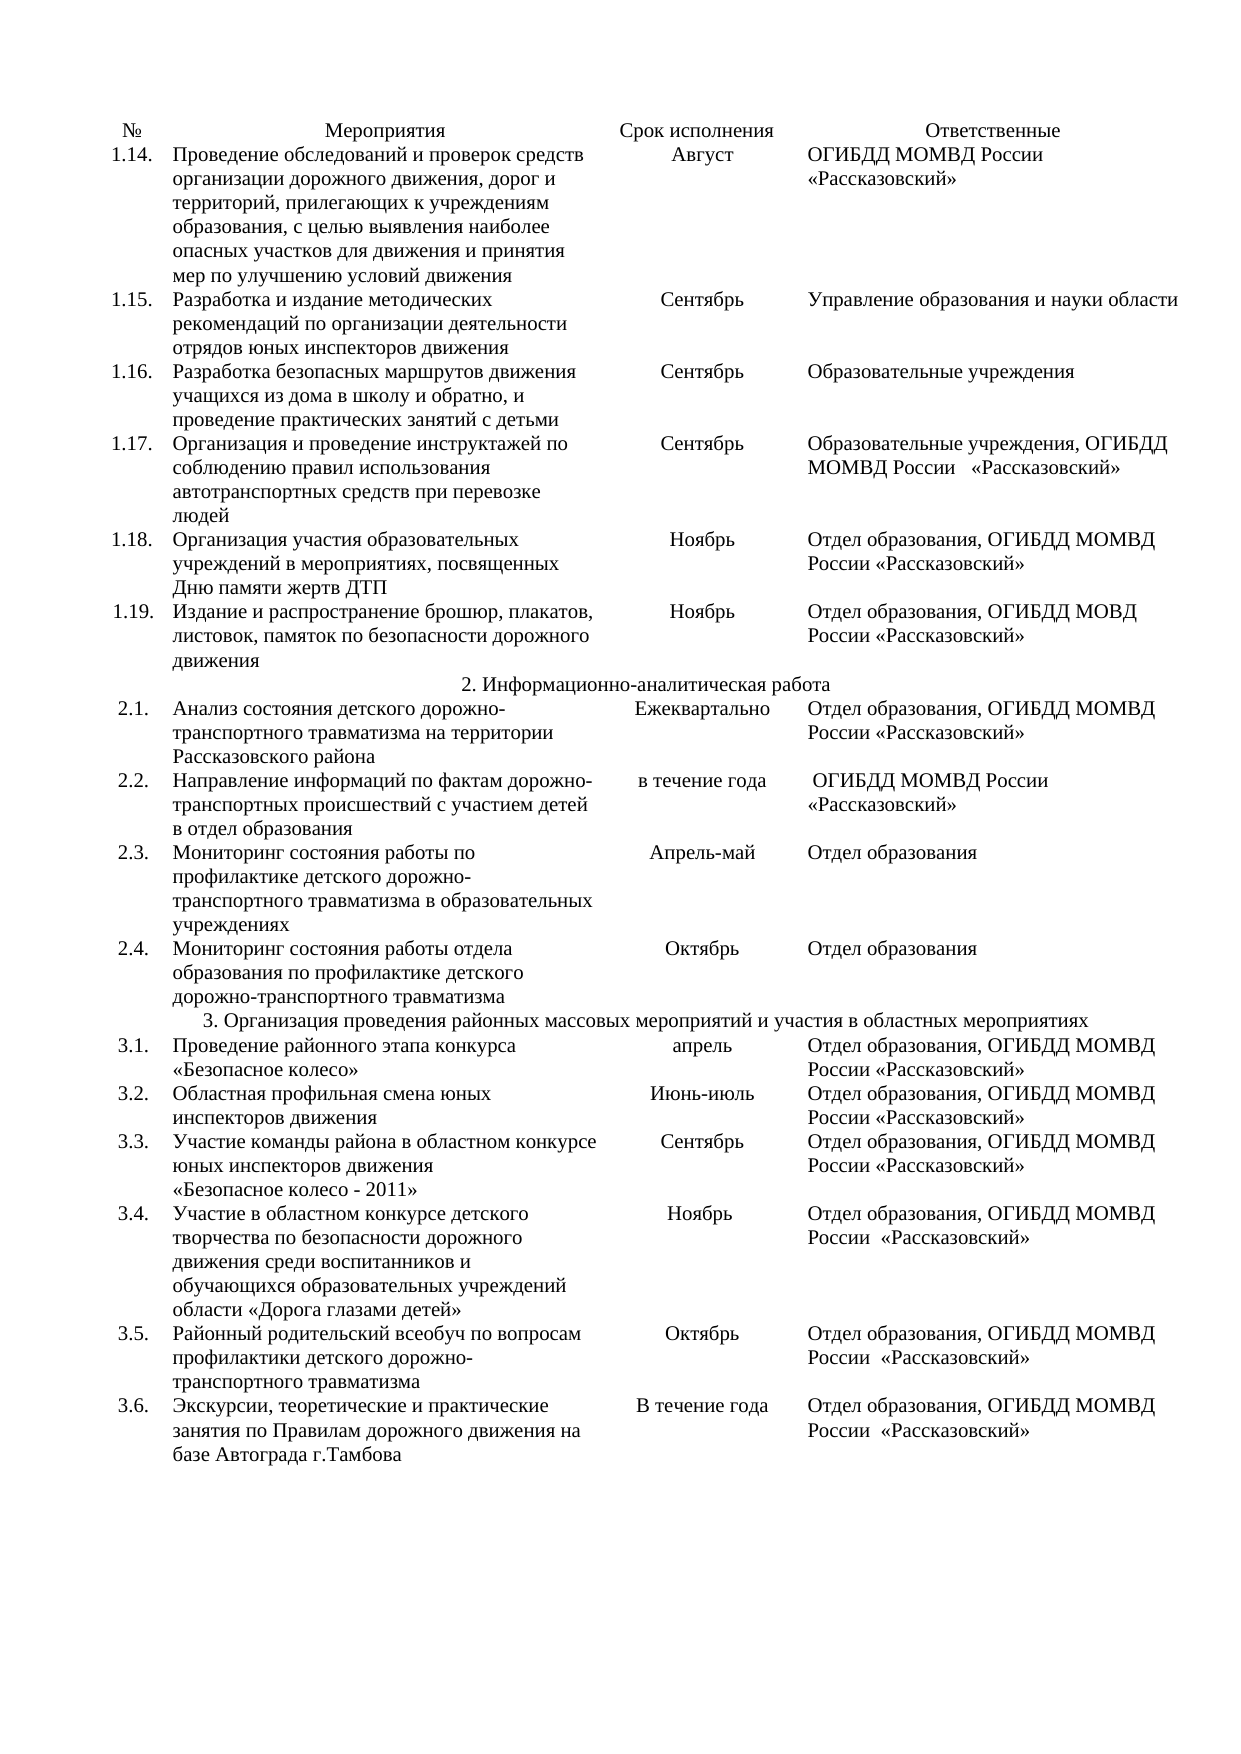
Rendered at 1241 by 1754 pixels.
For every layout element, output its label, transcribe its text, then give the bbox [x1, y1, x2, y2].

table_cell Отдел образования, ОГИБДД МОМВД России «Рассказовский» [796, 527, 1190, 599]
table_cell Ноябрь [609, 599, 796, 672]
table_cell апрель [609, 1033, 796, 1081]
table_cell Направление информаций по фактам дорожно-транспортных происшествий с участием детей в отдел образования [161, 768, 608, 840]
table_cell Июнь-июль [609, 1081, 796, 1129]
table_cell Отдел образования, ОГИБДД МОВД России «Рассказовский» [796, 599, 1190, 672]
table_cell Мониторинг состояния работы отдела образования по профилактике детского дорожно-транспортного травматизма [161, 936, 608, 1008]
table_cell Отдел образования, ОГИБДД МОМВД России «Рассказовский» [796, 1201, 1190, 1321]
table_cell 3. Организация проведения районных массовых мероприятий и участия в областных мероприятиях [102, 1009, 1190, 1032]
table_cell 1.15. [102, 287, 161, 359]
table_cell ОГИБДД МОМВД России «Рассказовский» [796, 142, 1190, 287]
table_cell 3.1. [102, 1033, 161, 1081]
table_cell Анализ состояния детского дорожно-транспортного травматизма на территории Рассказовского района [161, 696, 608, 768]
table_cell Организация участия образовательных учреждений в мероприятиях, посвященных Дню памяти жертв ДТП [161, 527, 608, 599]
table_cell Октябрь [609, 1321, 796, 1393]
table_cell Участие команды района в областном конкурсе юных инспекторов движения «Безопасное колесо - 2011» [161, 1129, 608, 1201]
table_cell Отдел образования, ОГИБДД МОМВД России «Рассказовский» [796, 1033, 1190, 1081]
table_cell 3.4. [102, 1201, 161, 1321]
table_cell Проведение районного этапа конкурса «Безопасное колесо» [161, 1033, 608, 1081]
table_cell 1.16. [102, 359, 161, 431]
table_header Мероприятия [161, 118, 608, 142]
table_cell Отдел образования [796, 936, 1190, 1008]
table_cell в течение года [609, 768, 796, 840]
table_cell Ежеквартально [609, 696, 796, 768]
table_cell Разработка безопасных маршрутов движения учащихся из дома в школу и обратно, и проведение практических занятий с детьми [161, 359, 608, 431]
table_cell Участие в областном конкурсе детского творчества по безопасности дорожного движения среди воспитанников и обучающихся образовательных учреждений области «Дорога глазами детей» [161, 1201, 608, 1321]
table_header Ответственные [796, 118, 1190, 142]
table_cell Разработка и издание методических рекомендаций по организации деятельности отрядов юных инспекторов движения [161, 287, 608, 359]
table_cell Август [609, 142, 796, 287]
table_cell Организация и проведение инструктажей по соблюдению правил использования автотранспортных средств при перевозке людей [161, 431, 608, 527]
table_cell Отдел образования, ОГИБДД МОМВД России «Рассказовский» [796, 1321, 1190, 1393]
table_cell Ноябрь [609, 1201, 796, 1321]
table_cell 3.3. [102, 1129, 161, 1201]
table_cell Сентябрь [609, 287, 796, 359]
table_cell 1.18. [102, 527, 161, 599]
table_cell Отдел образования [796, 840, 1190, 936]
table_cell Образовательные учреждения, ОГИБДД МОМВД России «Рассказовский» [796, 431, 1190, 527]
table_cell Отдел образования, ОГИБДД МОМВД России «Рассказовский» [796, 1081, 1190, 1129]
table_cell Сентябрь [609, 431, 796, 527]
table_cell Отдел образования, ОГИБДД МОМВД России «Рассказовский» [796, 1394, 1190, 1466]
table_cell 1.14. [102, 142, 161, 287]
table_cell 3.2. [102, 1081, 161, 1129]
table_cell 2.3. [102, 840, 161, 936]
table_cell 2.4. [102, 936, 161, 1008]
table_cell Сентябрь [609, 359, 796, 431]
table_cell 2.2. [102, 768, 161, 840]
table_cell Ноябрь [609, 527, 796, 599]
table_cell Экскурсии, теоретические и практические занятия по Правилам дорожного движения на базе Автограда г.Тамбова [161, 1394, 608, 1466]
table_cell Сентябрь [609, 1129, 796, 1201]
table_cell Управление образования и науки области [796, 287, 1190, 359]
table_cell Проведение обследований и проверок средств организации дорожного движения, дорог и территорий, прилегающих к учреждениям образования, с целью выявления наиболее опасных участков для движения и принятия мер по улучшению условий движения [161, 142, 608, 287]
table_cell Отдел образования, ОГИБДД МОМВД России «Рассказовский» [796, 1129, 1190, 1201]
table_cell 2. Информационно-аналитическая работа [102, 672, 1190, 696]
table_cell 2.1. [102, 696, 161, 768]
table_cell Мониторинг состояния работы по профилактике детского дорожно-транспортного травматизма в образовательных учреждениях [161, 840, 608, 936]
table_cell В течение года [609, 1394, 796, 1466]
table_cell Отдел образования, ОГИБДД МОМВД России «Рассказовский» [796, 696, 1190, 768]
table_cell Районный родительский всеобуч по вопросам профилактики детского дорожно-транспортного травматизма [161, 1321, 608, 1393]
table_cell Областная профильная смена юных инспекторов движения [161, 1081, 608, 1129]
table_cell 1.19. [102, 599, 161, 672]
table_cell Издание и распространение брошюр, плакатов, листовок, памяток по безопасности дорожного движения [161, 599, 608, 672]
table_cell ОГИБДД МОМВД России «Рассказовский» [796, 768, 1190, 840]
table_header № [102, 118, 161, 142]
table_cell Образовательные учреждения [796, 359, 1190, 431]
table_cell 3.5. [102, 1321, 161, 1393]
table_cell 3.6. [102, 1394, 161, 1466]
table_header Срок исполнения [609, 118, 796, 142]
table_cell 1.17. [102, 431, 161, 527]
table_cell Октябрь [609, 936, 796, 1008]
table_cell Апрель-май [609, 840, 796, 936]
